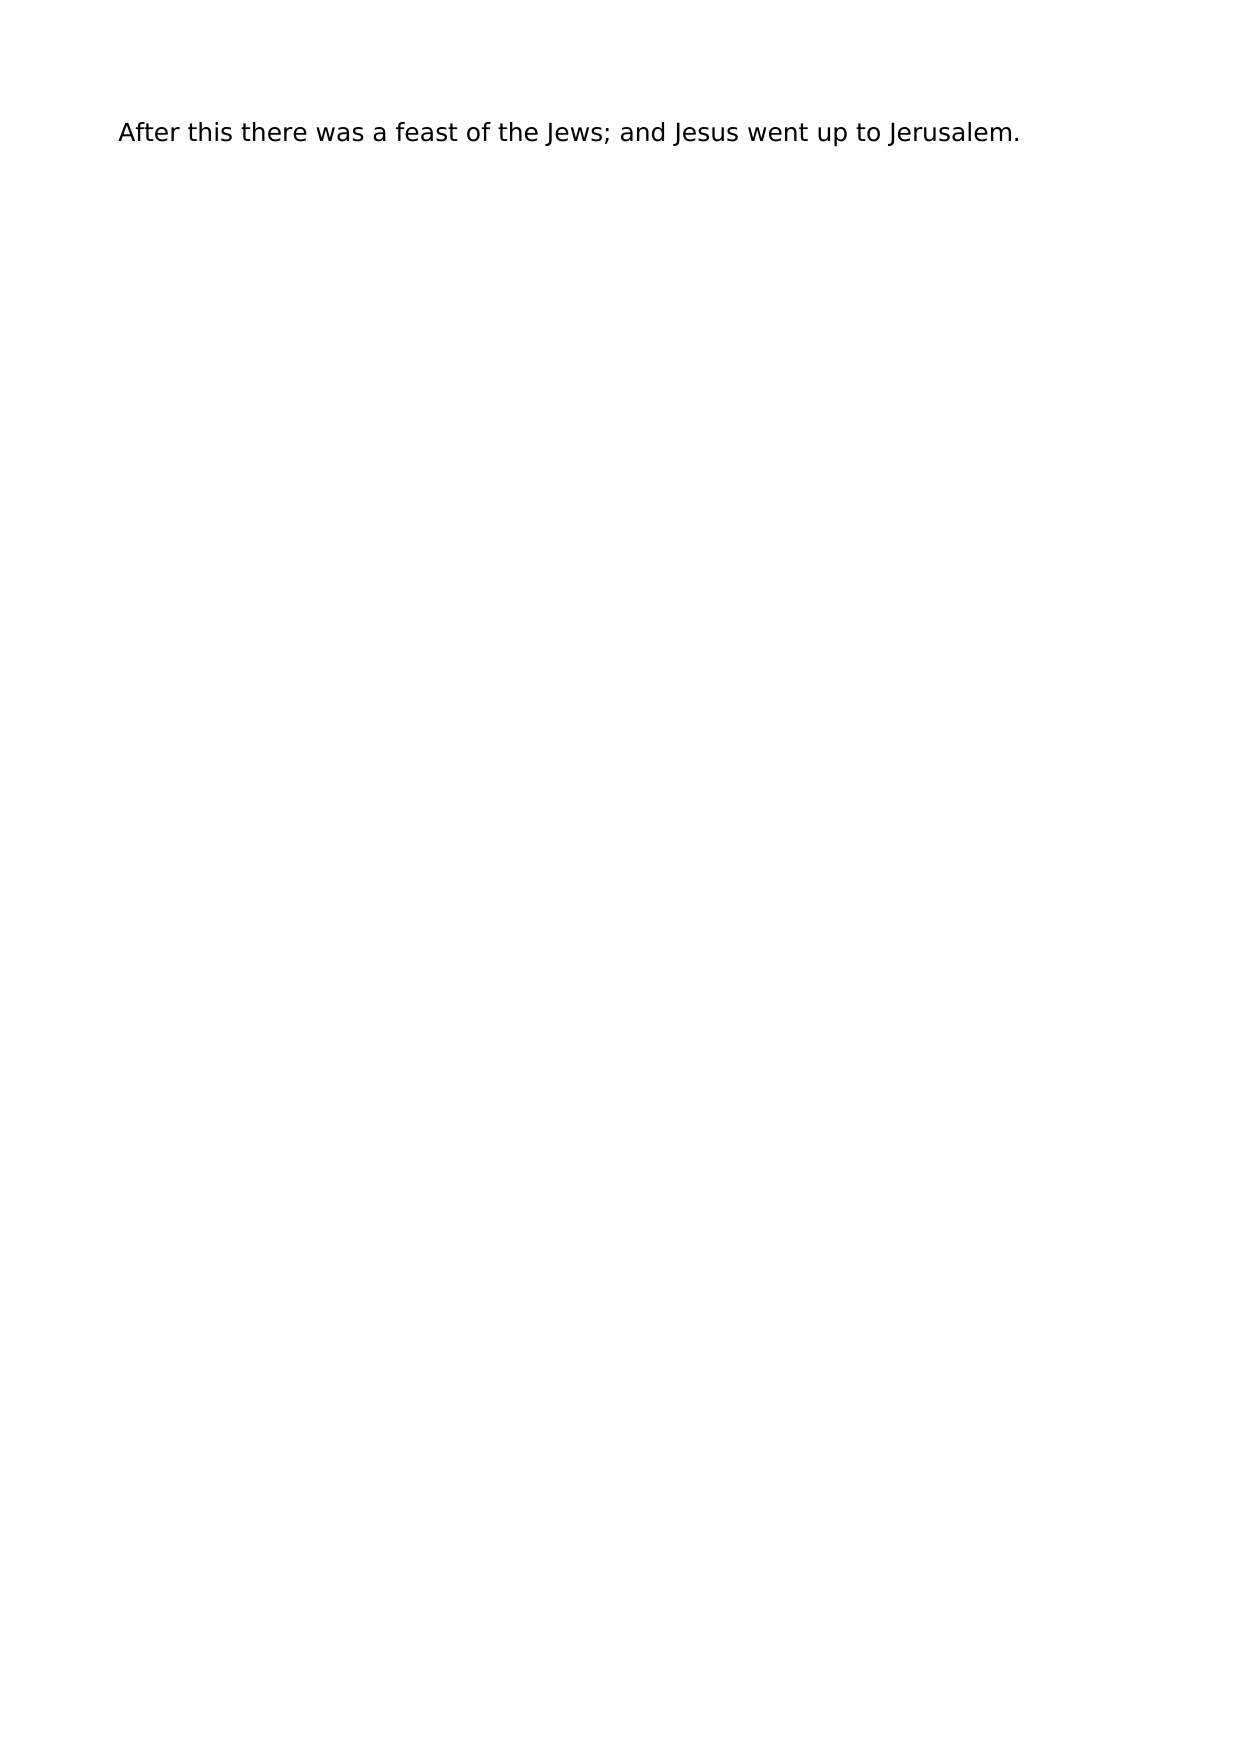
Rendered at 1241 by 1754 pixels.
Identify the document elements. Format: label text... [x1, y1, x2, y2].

text After this there was a feast of the Jews; and Jesus went up to Jerusalem. [118, 118, 1122, 147]
